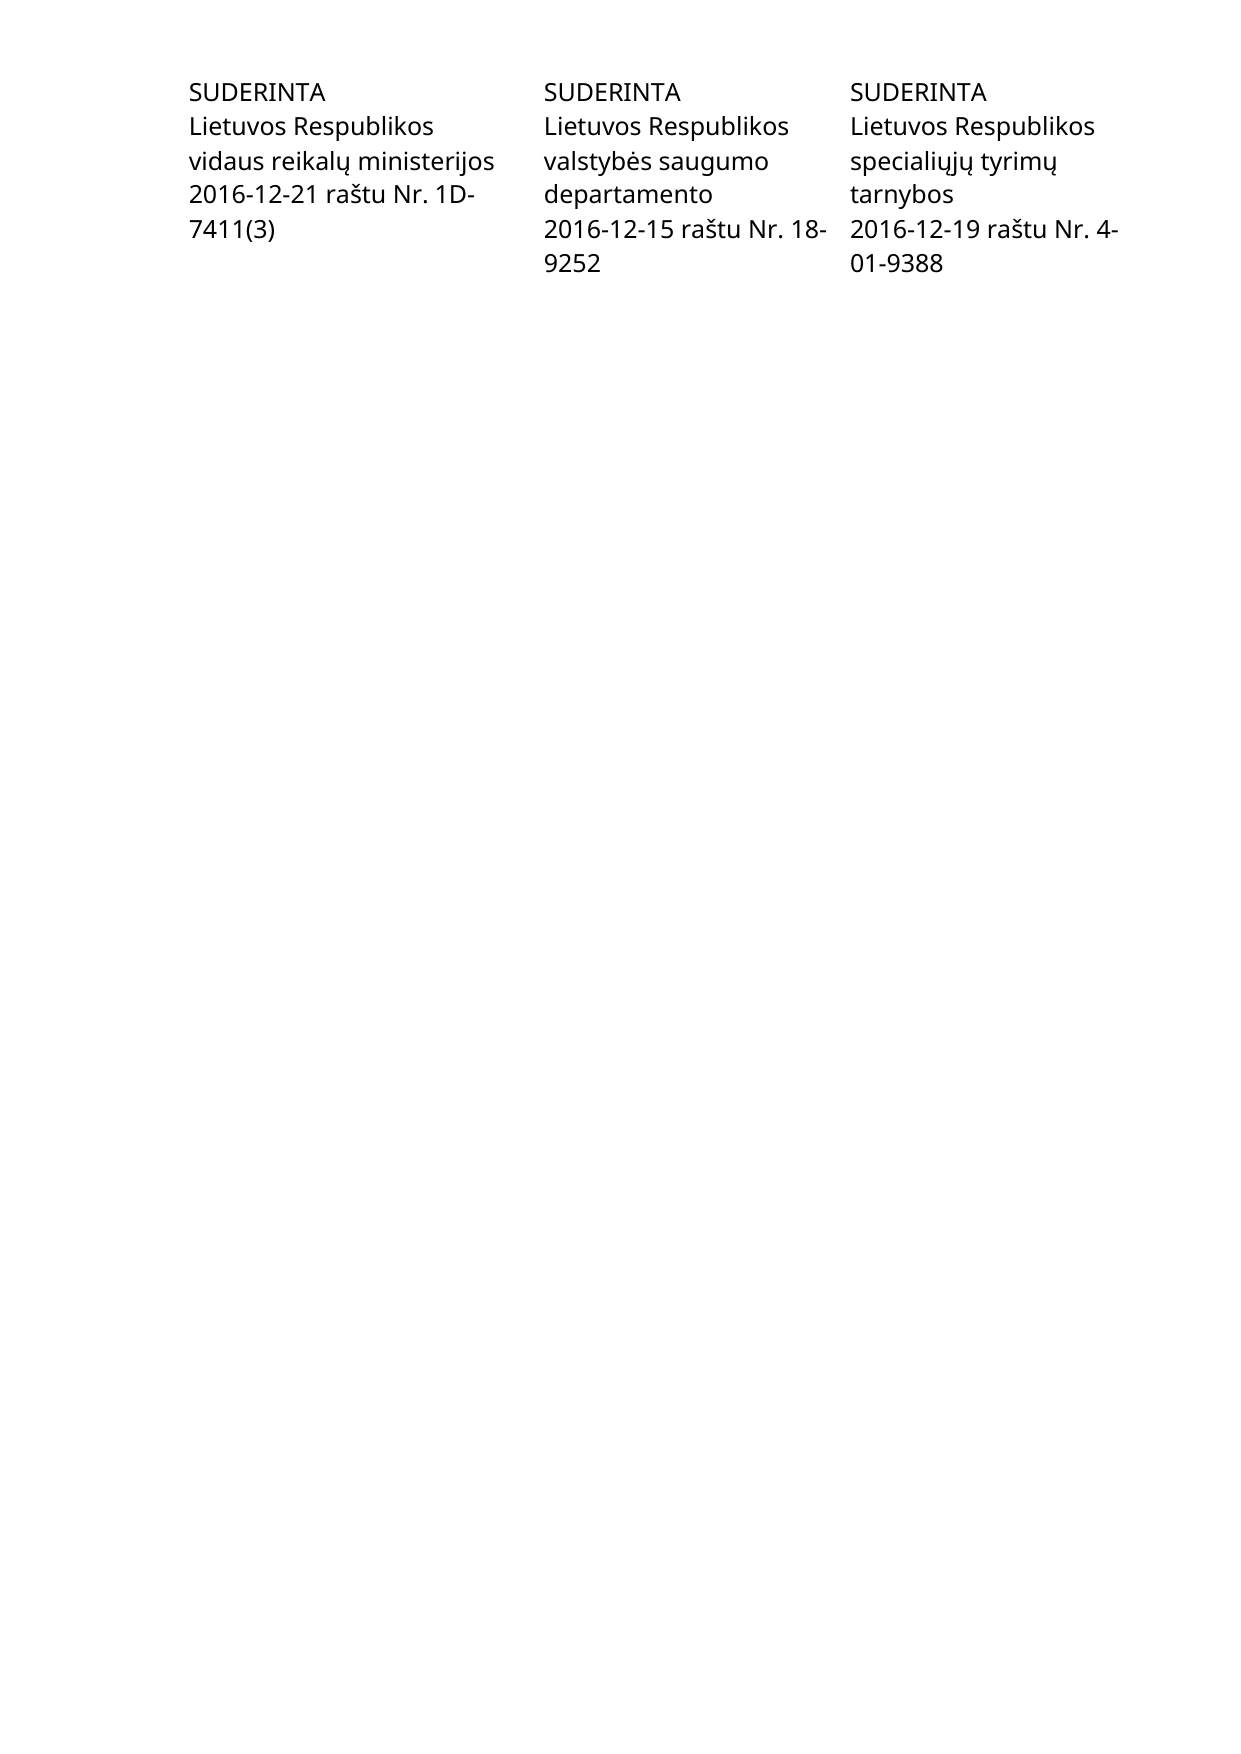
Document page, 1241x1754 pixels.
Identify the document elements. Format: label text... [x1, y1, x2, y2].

table_cell [177, 279, 532, 313]
table_cell SUDERINTA Lietuvos Respublikos valstybės saugumo departamento 2016-12-15 raštu Nr. 18-9252 [533, 75, 838, 279]
table_cell [533, 279, 838, 313]
table_cell [839, 279, 1144, 313]
table_cell SUDERINTA Lietuvos Respublikos vidaus reikalų ministerijos 2016-12-21 raštu Nr. 1D-7411(3) [177, 75, 532, 279]
table_cell SUDERINTA Lietuvos Respublikos specialiųjų tyrimų tarnybos 2016-12-19 raštu Nr. 4-01-9388 [839, 75, 1144, 279]
